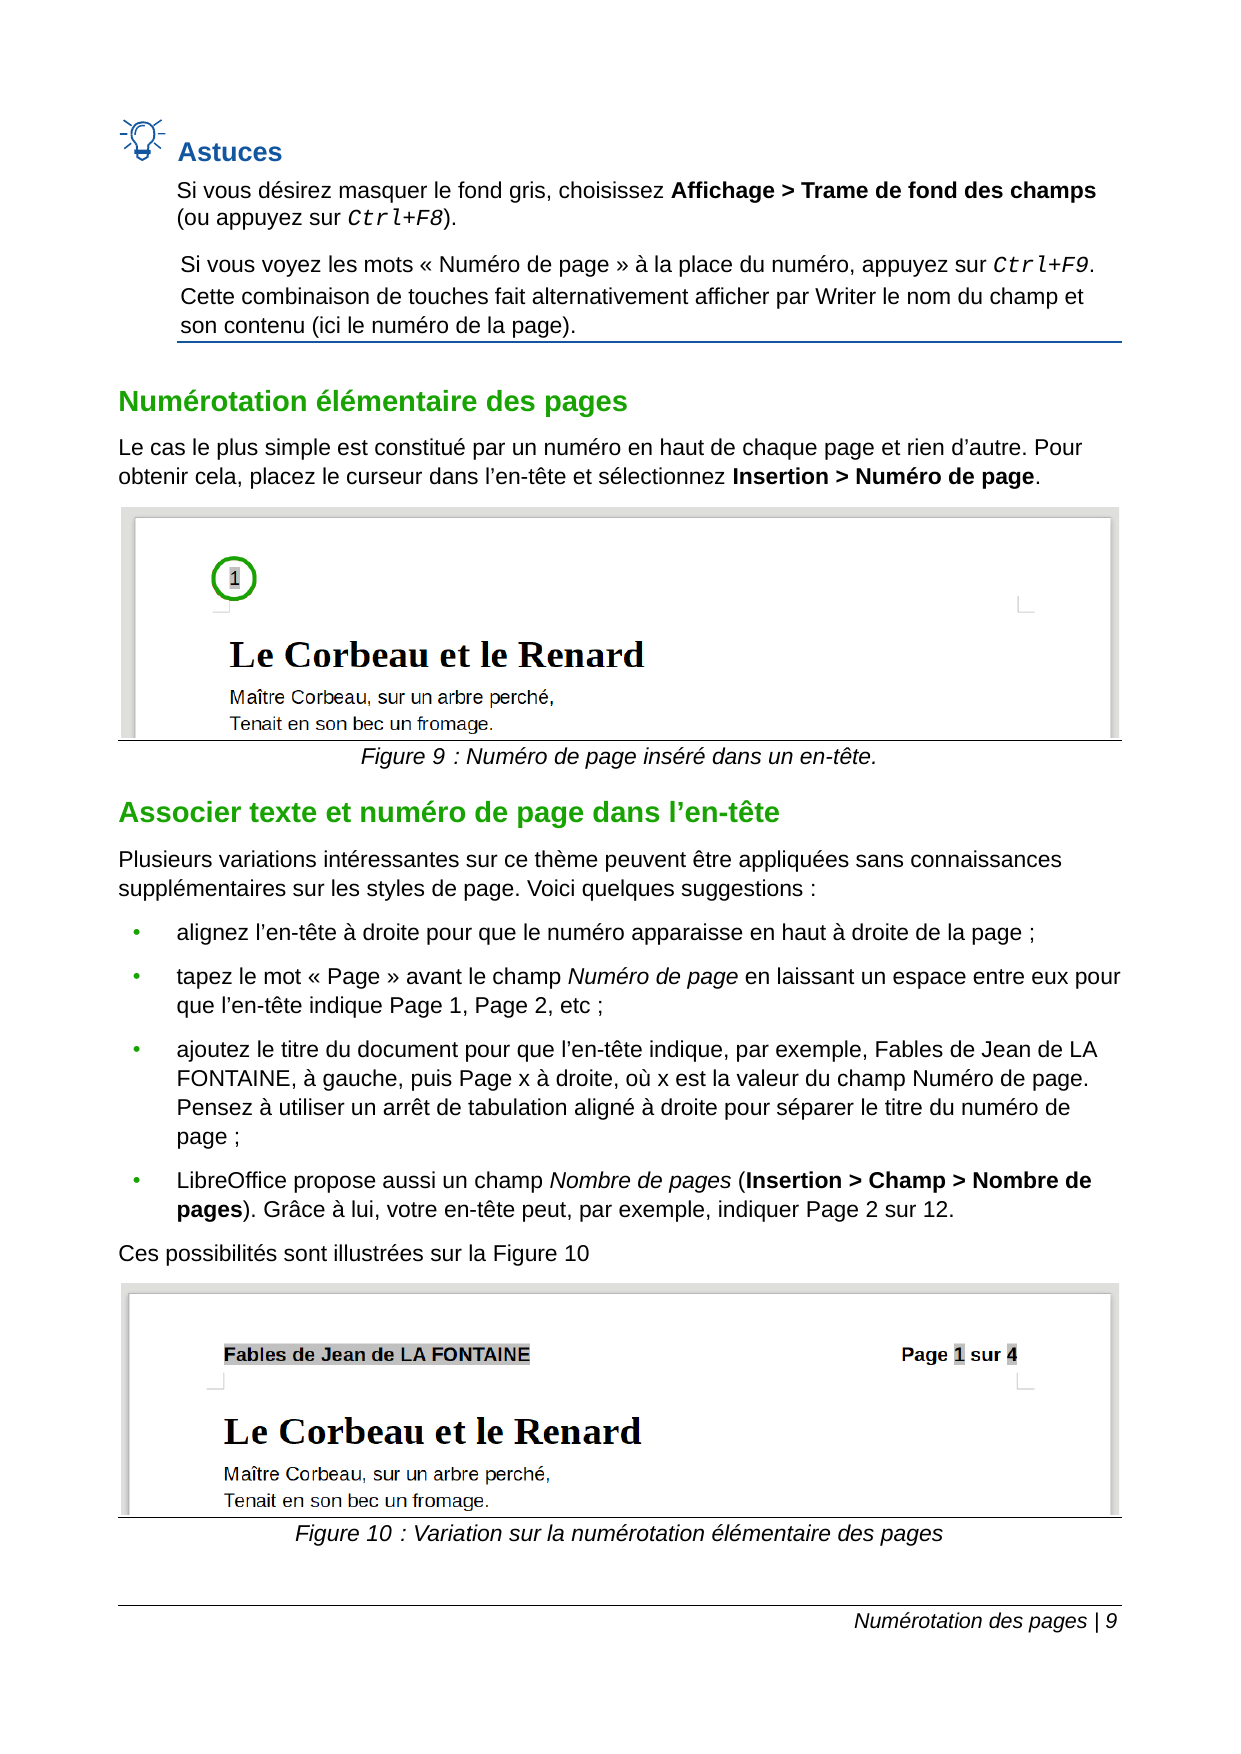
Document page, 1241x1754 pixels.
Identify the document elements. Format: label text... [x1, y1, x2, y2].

text Le cas le plus simple est constitué par un numéro en haut de chaque page et rien d’autre. Pour obtenir cela, placez le curseur dans l’en-tête et sélectionnez Insertion > Numéro de page. [118, 431, 1122, 490]
text Si vous désirez masquer le fond gris, choisissez Affichage > Trame de fond des champs (ou appuyez sur Ctrl+F8). [176, 174, 1122, 233]
picture [121, 507, 1120, 738]
list ajoutez le titre du document pour que l’en-tête indique, par exemple, Fables de Jean de LA FONTAINE, à gauche, puis Page x à droite, où x est la valeur du champ Numéro de page. Pensez à utiliser un arrêt de tabulation aligné à droite pour séparer le titre du numéro de page ; [133, 1033, 1122, 1149]
picture [121, 1283, 1120, 1515]
list LibreOffice propose aussi un champ Nombre de pages (Insertion > Champ > Nombre de pages). Grâce à lui, votre en-tête peut, par exemple, indiquer Page 2 sur 12. [133, 1164, 1122, 1222]
list Astuces [118, 118, 1122, 167]
text Si vous voyez les mots « Numéro de page » à la place du numéro, appuyez sur Ctrl+F9. Cette combinaison de touches fait alternativement afficher par Writer le nom du champ et son contenu (ici le numéro de la page). [177, 247, 1122, 341]
text Plusieurs variations intéressantes sur ce thème peuvent être appliquées sans connaissances supplémentaires sur les styles de page. Voici quelques suggestions : [118, 843, 1122, 901]
subtitle Associer texte et numéro de page dans l’en-tête [118, 799, 1122, 828]
list alignez l’en-tête à droite pour que le numéro apparaisse en haut à droite de la page ; [133, 916, 1122, 945]
text Figure 10 : Variation sur la numérotation élémentaire des pages [118, 1518, 1122, 1547]
list tapez le mot « Page » avant le champ Numéro de page en laissant un espace entre eux pour que l’en-tête indique Page 1, Page 2, etc ; [133, 960, 1122, 1018]
subtitle Numérotation élémentaire des pages [118, 388, 1122, 417]
text Figure 9 : Numéro de page inséré dans un en-tête. [118, 741, 1122, 770]
text Ces possibilités sont illustrées sur la Figure 10 [118, 1237, 1122, 1266]
